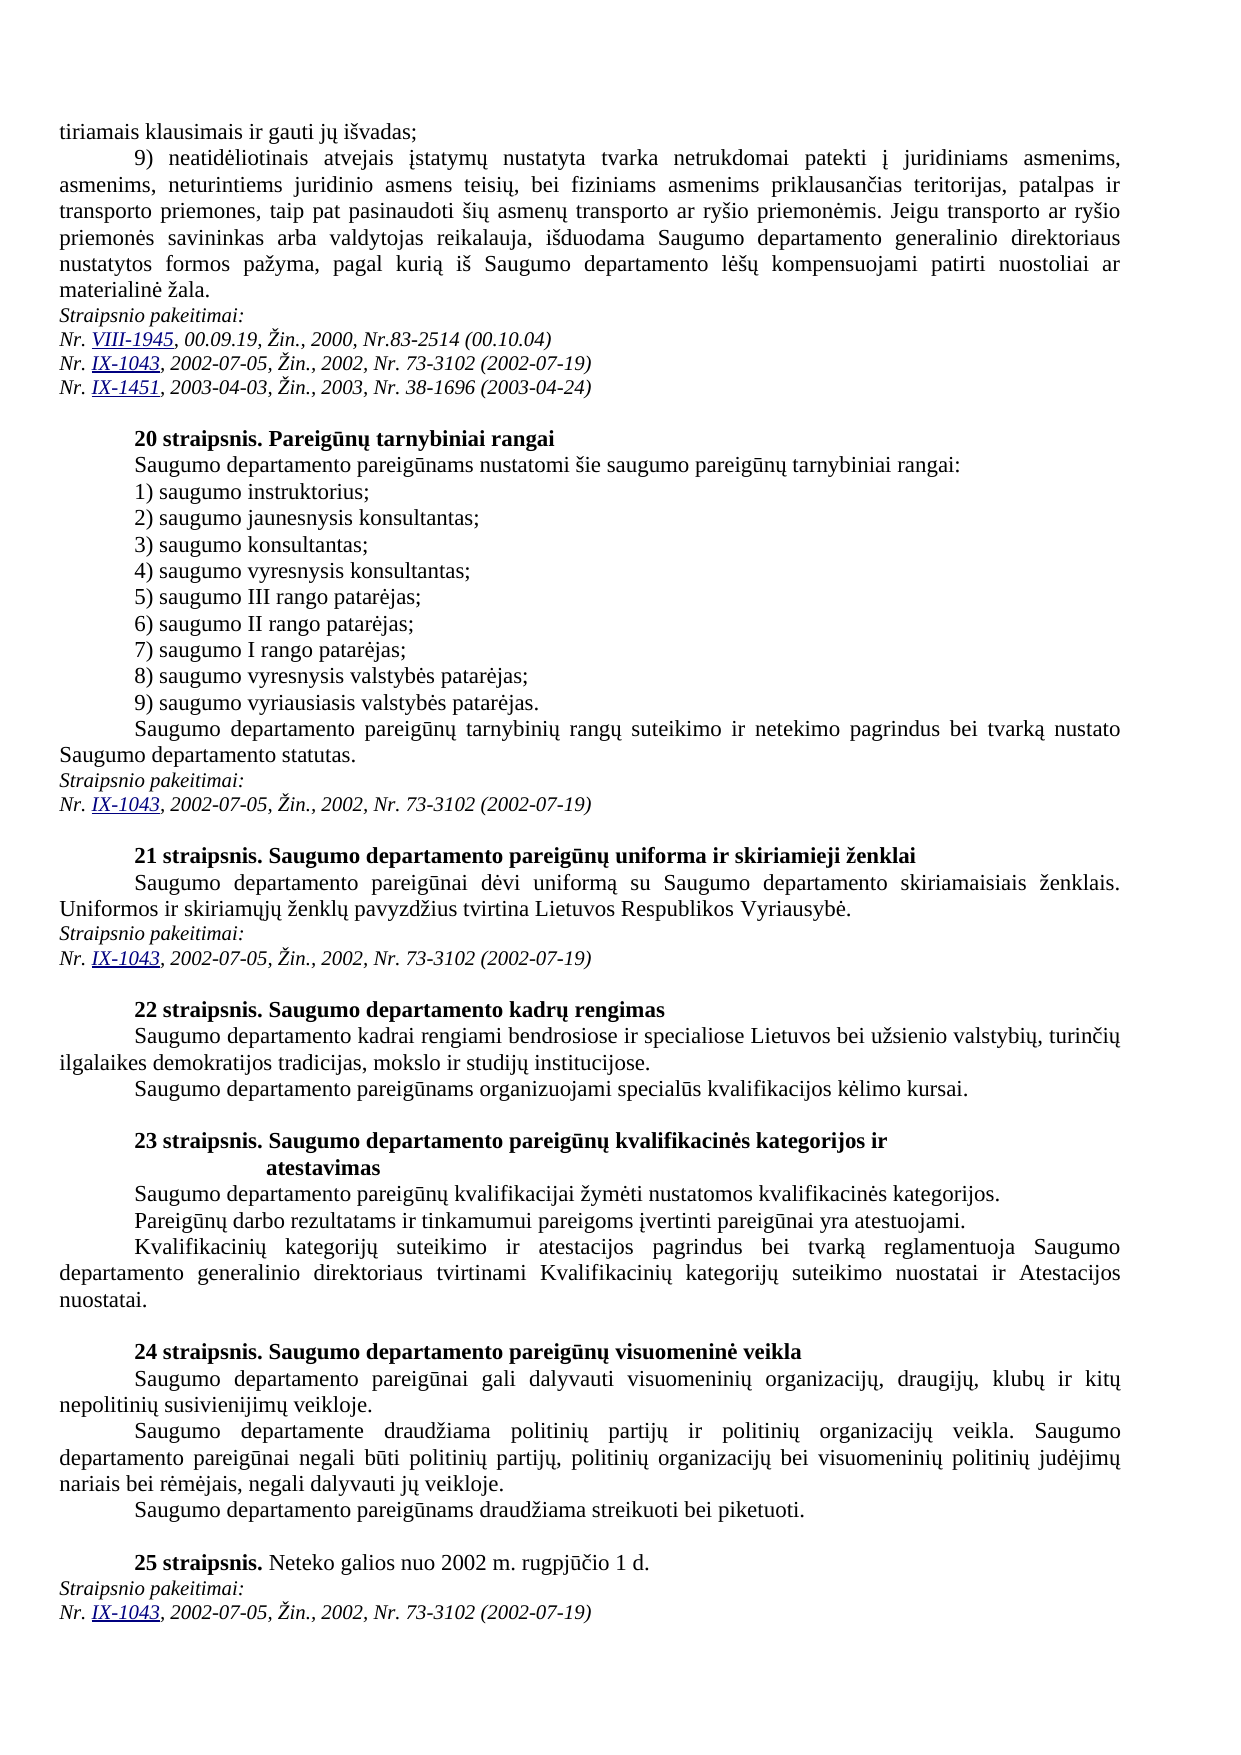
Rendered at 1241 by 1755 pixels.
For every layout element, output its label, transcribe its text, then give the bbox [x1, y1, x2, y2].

text Saugumo departamento pareigūnai dėvi uniformą su Saugumo departamento skiriamaisiais ženklais. Uniformos ir skiriamųjų ženklų pavyzdžius tvirtina Lietuvos Respublikos Vyriausybė. [59, 869, 1122, 921]
text 2) saugumo jaunesnysis konsultantas; [59, 504, 1122, 531]
text 8) saugumo vyresnysis valstybės patarėjas; [59, 662, 1122, 689]
text 9) saugumo vyriausiasis valstybės patarėjas. [59, 689, 1122, 715]
text 6) saugumo II rango patarėjas; [59, 610, 1122, 636]
text 22 straipsnis. Saugumo departamento kadrų rengimas [59, 996, 1122, 1022]
text Saugumo departamento pareigūnams nustatomi šie saugumo pareigūnų tarnybiniai rangai: [59, 452, 1122, 478]
text 4) saugumo vyresnysis konsultantas; [59, 557, 1122, 583]
text Nr. IX-1451, 2003-04-03, Žin., 2003, Nr. 38-1696 (2003-04-24) [59, 375, 1122, 399]
text Nr. IX-1043, 2002-07-05, Žin., 2002, Nr. 73-3102 (2002-07-19) [59, 792, 1122, 816]
text 9) neatidėliotinais atvejais įstatymų nustatyta tvarka netrukdomai patekti į juridiniams asmenims, asmenims, neturintiems juridinio asmens teisių, bei fiziniams asmenims priklausančias teritorijas, patalpas ir transporto priemones, taip pat pasinaudoti šių asmenų transporto ar ryšio priemonėmis. Jeigu transporto ar ryšio priemonės savininkas arba valdytojas reikalauja, išduodama Saugumo departamento generalinio direktoriaus nustatytos formos pažyma, pagal kurią iš Saugumo departamento lėšų kompensuojami patirti nuostoliai ar materialinė žala. [59, 144, 1122, 303]
text 1) saugumo instruktorius; [59, 478, 1122, 504]
text 7) saugumo I rango patarėjas; [59, 636, 1122, 662]
text 20 straipsnis. Pareigūnų tarnybiniai rangai [59, 425, 1122, 452]
text Saugumo departamento kadrai rengiami bendrosiose ir specialiose Lietuvos bei užsienio valstybių, turinčių ilgalaikes demokratijos tradicijas, mokslo ir studijų institucijose. [59, 1022, 1122, 1075]
text Nr. IX-1043, 2002-07-05, Žin., 2002, Nr. 73-3102 (2002-07-19) [59, 945, 1122, 969]
text Saugumo departamento pareigūnams draudžiama streikuoti bei piketuoti. [59, 1497, 1122, 1523]
text atestavimas [59, 1154, 1122, 1180]
text Nr. IX-1043, 2002-07-05, Žin., 2002, Nr. 73-3102 (2002-07-19) [59, 1600, 1122, 1624]
text 5) saugumo III rango patarėjas; [59, 583, 1122, 610]
text Kvalifikacinių kategorijų suteikimo ir atestacijos pagrindus bei tvarką reglamentuoja Saugumo departamento generalinio direktoriaus tvirtinami Kvalifikacinių kategorijų suteikimo nuostatai ir Atestacijos nuostatai. [59, 1233, 1122, 1312]
text 24 straipsnis. Saugumo departamento pareigūnų visuomeninė veikla [59, 1338, 1122, 1365]
text tiriamais klausimais ir gauti jų išvadas; [59, 118, 1122, 144]
text Saugumo departamento pareigūnų kvalifikacijai žymėti nustatomos kvalifikacinės kategorijos. [59, 1180, 1122, 1207]
text Saugumo departamento pareigūnų tarnybinių rangų suteikimo ir netekimo pagrindus bei tvarką nustato Saugumo departamento statutas. [59, 715, 1122, 768]
text 25 straipsnis. Neteko galios nuo 2002 m. rugpjūčio 1 d. [59, 1549, 1122, 1576]
text Nr. IX-1043, 2002-07-05, Žin., 2002, Nr. 73-3102 (2002-07-19) [59, 351, 1122, 375]
text Straipsnio pakeitimai: [59, 921, 1122, 945]
text Saugumo departamento pareigūnai gali dalyvauti visuomeninių organizacijų, draugijų, klubų ir kitų nepolitinių susivienijimų veikloje. [59, 1365, 1122, 1417]
text Straipsnio pakeitimai: [59, 1576, 1122, 1600]
text 21 straipsnis. Saugumo departamento pareigūnų uniforma ir skiriamieji ženklai [134, 842, 1122, 869]
text Saugumo departamento pareigūnams organizuojami specialūs kvalifikacijos kėlimo kursai. [59, 1075, 1122, 1101]
text 3) saugumo konsultantas; [59, 531, 1122, 557]
text Straipsnio pakeitimai: [59, 768, 1122, 792]
text Saugumo departamente draudžiama politinių partijų ir politinių organizacijų veikla. Saugumo departamento pareigūnai negali būti politinių partijų, politinių organizacijų bei visuomeninių politinių judėjimų nariais bei rėmėjais, negali dalyvauti jų veikloje. [59, 1417, 1122, 1497]
text Nr. VIII-1945, 00.09.19, Žin., 2000, Nr.83-2514 (00.10.04) [59, 327, 1122, 351]
text 23 straipsnis. Saugumo departamento pareigūnų kvalifikacinės kategorijos ir [59, 1128, 1122, 1154]
text Pareigūnų darbo rezultatams ir tinkamumui pareigoms įvertinti pareigūnai yra atestuojami. [59, 1207, 1122, 1233]
text Straipsnio pakeitimai: [59, 303, 1122, 327]
